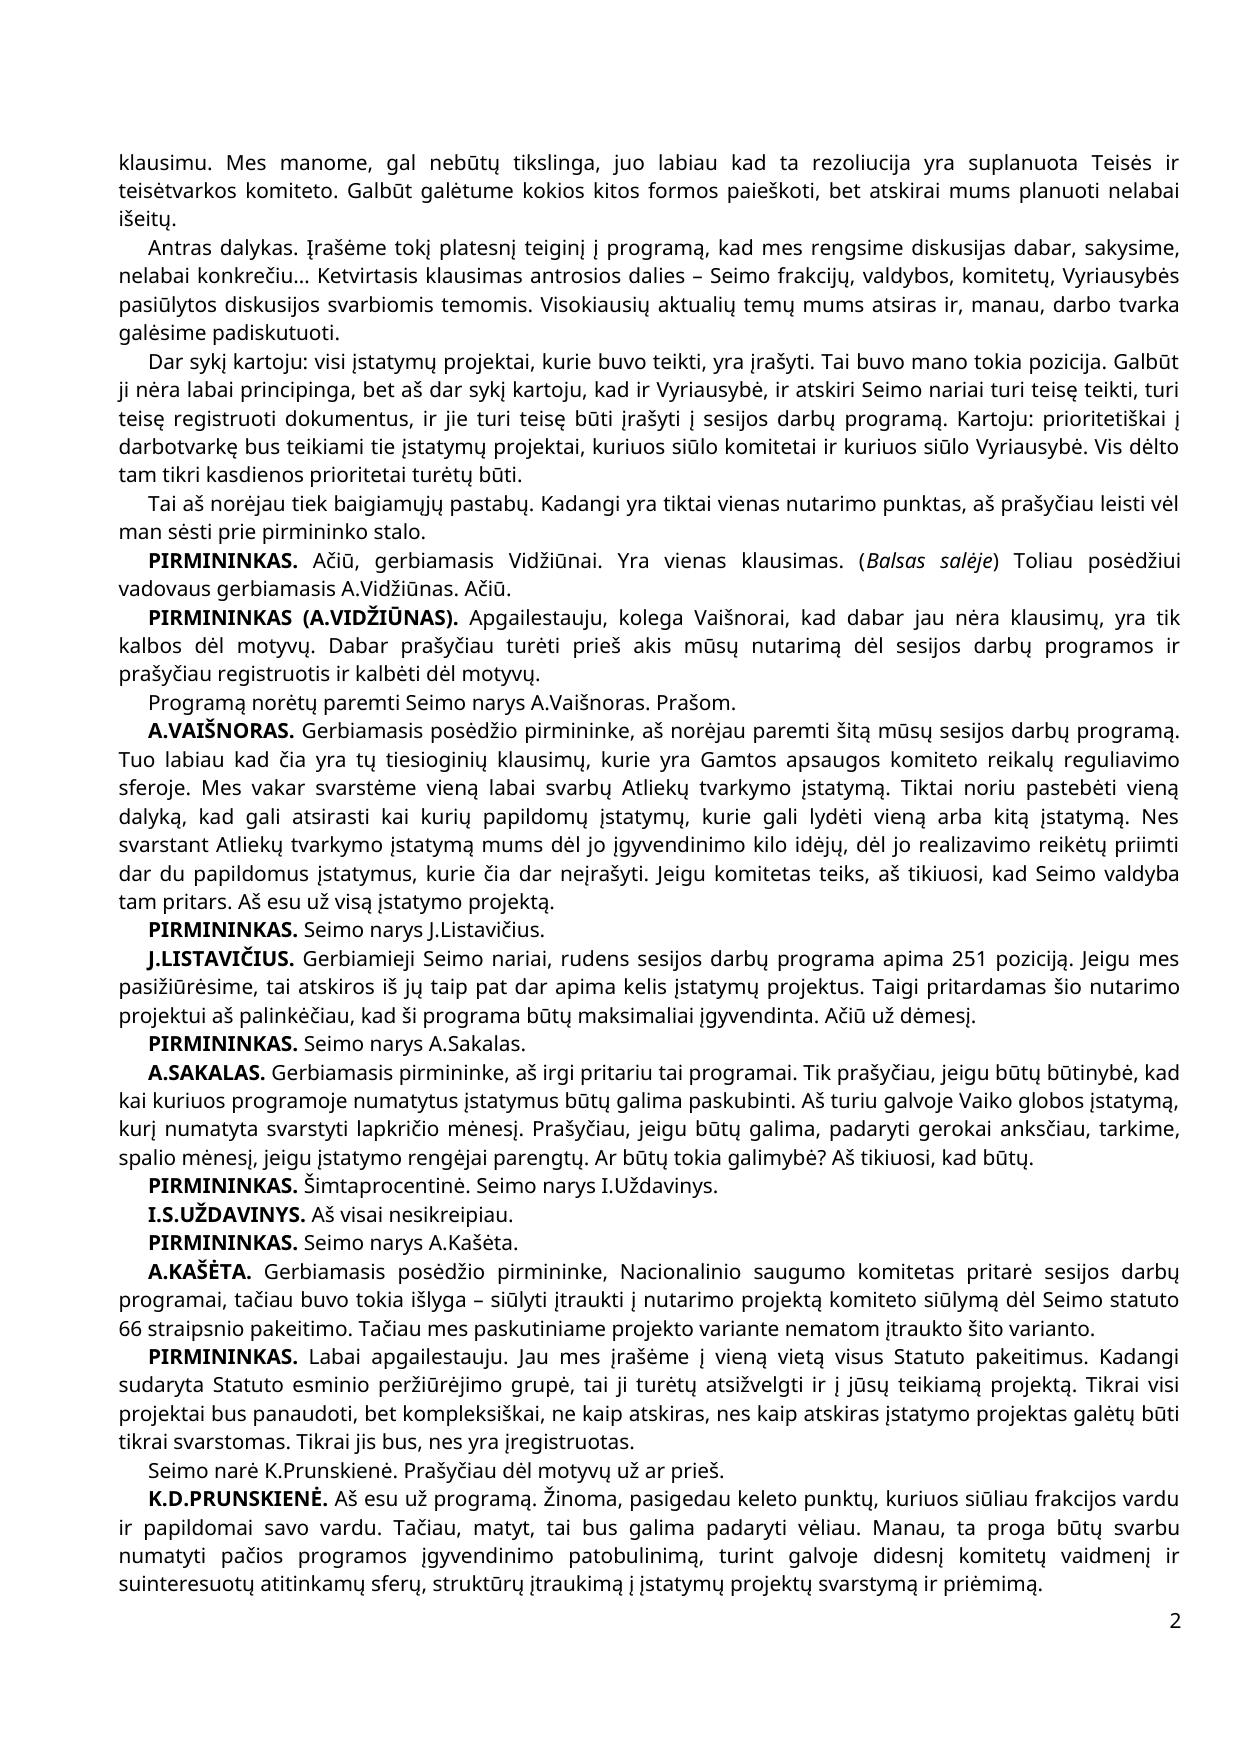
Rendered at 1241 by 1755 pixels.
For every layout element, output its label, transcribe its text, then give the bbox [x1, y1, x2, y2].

text PIRMININKAS (A.VIDŽIŪNAS). Apgailestauju, kolega Vaišnorai, kad dabar jau nėra klausimų, yra tik kalbos dėl motyvų. Dabar prašyčiau turėti prieš akis mūsų nutarimą dėl sesijos darbų programos ir prašyčiau registruotis ir kalbėti dėl motyvų. [118, 603, 1181, 688]
text klausimu. Mes manome, gal nebūtų tikslinga, juo labiau kad ta rezoliucija yra suplanuota Teisės ir teisėtvarkos komiteto. Galbūt galėtume kokios kitos formos paieškoti, bet atskirai mums planuoti nelabai išeitų. [118, 148, 1181, 233]
text Tai aš norėjau tiek baigiamųjų pastabų. Kadangi yra tiktai vienas nutarimo punktas, aš prašyčiau leisti vėl man sėsti prie pirmininko stalo. [118, 489, 1181, 546]
text PIRMININKAS. Šimtaprocentinė. Seimo narys I.Uždavinys. [118, 1171, 1181, 1200]
text PIRMININKAS. Seimo narys A.Sakalas. [118, 1029, 1181, 1058]
text A.KAŠĖTA. Gerbiamasis posėdžio pirmininke, Nacionalinio saugumo komitetas pritarė sesijos darbų programai, tačiau buvo tokia išlyga – siūlyti įtraukti į nutarimo projektą komiteto siūlymą dėl Seimo statuto 66 straipsnio pakeitimo. Tačiau mes paskutiniame projekto variante nematom įtraukto šito varianto. [118, 1257, 1181, 1342]
text PIRMININKAS. Labai apgailestauju. Jau mes įrašėme į vieną vietą visus Statuto pakeitimus. Kadangi sudaryta Statuto esminio peržiūrėjimo grupė, tai ji turėtų atsižvelgti ir į jūsų teikiamą projektą. Tikrai visi projektai bus panaudoti, bet kompleksiškai, ne kaip atskiras, nes kaip atskiras įstatymo projektas galėtų būti tikrai svarstomas. Tikrai jis bus, nes yra įregistruotas. [118, 1342, 1181, 1456]
text A.SAKALAS. Gerbiamasis pirmininke, aš irgi pritariu tai programai. Tik prašyčiau, jeigu būtų būtinybė, kad kai kuriuos programoje numatytus įstatymus būtų galima paskubinti. Aš turiu galvoje Vaiko globos įstatymą, kurį numatyta svarstyti lapkričio mėnesį. Prašyčiau, jeigu būtų galima, padaryti gerokai anksčiau, tarkime, spalio mėnesį, jeigu įstatymo rengėjai parengtų. Ar būtų tokia galimybė? Aš tikiuosi, kad būtų. [118, 1058, 1181, 1171]
text PIRMININKAS. Ačiū, gerbiamasis Vidžiūnai. Yra vienas klausimas. (Balsas salėje) Toliau posėdžiui vadovaus gerbiamasis A.Vidžiūnas. Ačiū. [118, 546, 1181, 603]
text Seimo narė K.Prunskienė. Prašyčiau dėl motyvų už ar prieš. [118, 1456, 1181, 1484]
text Antras dalykas. Įrašėme tokį platesnį teiginį į programą, kad mes rengsime diskusijas dabar, sakysime, nelabai konkrečiu… Ketvirtasis klausimas antrosios dalies – Seimo frakcijų, valdybos, komitetų, Vyriausybės pasiūlytos diskusijos svarbiomis temomis. Visokiausių aktualių temų mums atsiras ir, manau, darbo tvarka galėsime padiskutuoti. [118, 233, 1181, 347]
text Dar sykį kartoju: visi įstatymų projektai, kurie buvo teikti, yra įrašyti. Tai buvo mano tokia pozicija. Galbūt ji nėra labai principinga, bet aš dar sykį kartoju, kad ir Vyriausybė, ir atskiri Seimo nariai turi teisę teikti, turi teisę registruoti dokumentus, ir jie turi teisę būti įrašyti į sesijos darbų programą. Kartoju: prioritetiškai į darbotvarkę bus teikiami tie įstatymų projektai, kuriuos siūlo komitetai ir kuriuos siūlo Vyriausybė. Vis dėlto tam tikri kasdienos prioritetai turėtų būti. [118, 347, 1181, 489]
text A.VAIŠNORAS. Gerbiamasis posėdžio pirmininke, aš norėjau paremti šitą mūsų sesijos darbų programą. Tuo labiau kad čia yra tų tiesioginių klausimų, kurie yra Gamtos apsaugos komiteto reikalų reguliavimo sferoje. Mes vakar svarstėme vieną labai svarbų Atliekų tvarkymo įstatymą. Tiktai noriu pastebėti vieną dalyką, kad gali atsirasti kai kurių papildomų įstatymų, kurie gali lydėti vieną arba kitą įstatymą. Nes svarstant Atliekų tvarkymo įstatymą mums dėl jo įgyvendinimo kilo idėjų, dėl jo realizavimo reikėtų priimti dar du papildomus įstatymus, kurie čia dar neįrašyti. Jeigu komitetas teiks, aš tikiuosi, kad Seimo valdyba tam pritars. Aš esu už visą įstatymo projektą. [118, 716, 1181, 916]
text Programą norėtų paremti Seimo narys A.Vaišnoras. Prašom. [118, 688, 1181, 716]
text I.S.UŽDAVINYS. Aš visai nesikreipiau. [118, 1200, 1181, 1228]
text PIRMININKAS. Seimo narys A.Kašėta. [118, 1228, 1181, 1257]
text PIRMININKAS. Seimo narys J.Listavičius. [118, 916, 1181, 944]
text K.D.PRUNSKIENĖ. Aš esu už programą. Žinoma, pasigedau keleto punktų, kuriuos siūliau frakcijos vardu ir papildomai savo vardu. Tačiau, matyt, tai bus galima padaryti vėliau. Manau, ta proga būtų svarbu numatyti pačios programos įgyvendinimo patobulinimą, turint galvoje didesnį komitetų vaidmenį ir suinteresuotų atitinkamų sferų, struktūrų įtraukimą į įstatymų projektų svarstymą ir priėmimą. [118, 1484, 1181, 1598]
text J.LISTAVIČIUS. Gerbiamieji Seimo nariai, rudens sesijos darbų programa apima 251 poziciją. Jeigu mes pasižiūrėsime, tai atskiros iš jų taip pat dar apima kelis įstatymų projektus. Taigi pritardamas šio nutarimo projektui aš palinkėčiau, kad ši programa būtų maksimaliai įgyvendinta. Ačiū už dėmesį. [118, 944, 1181, 1029]
